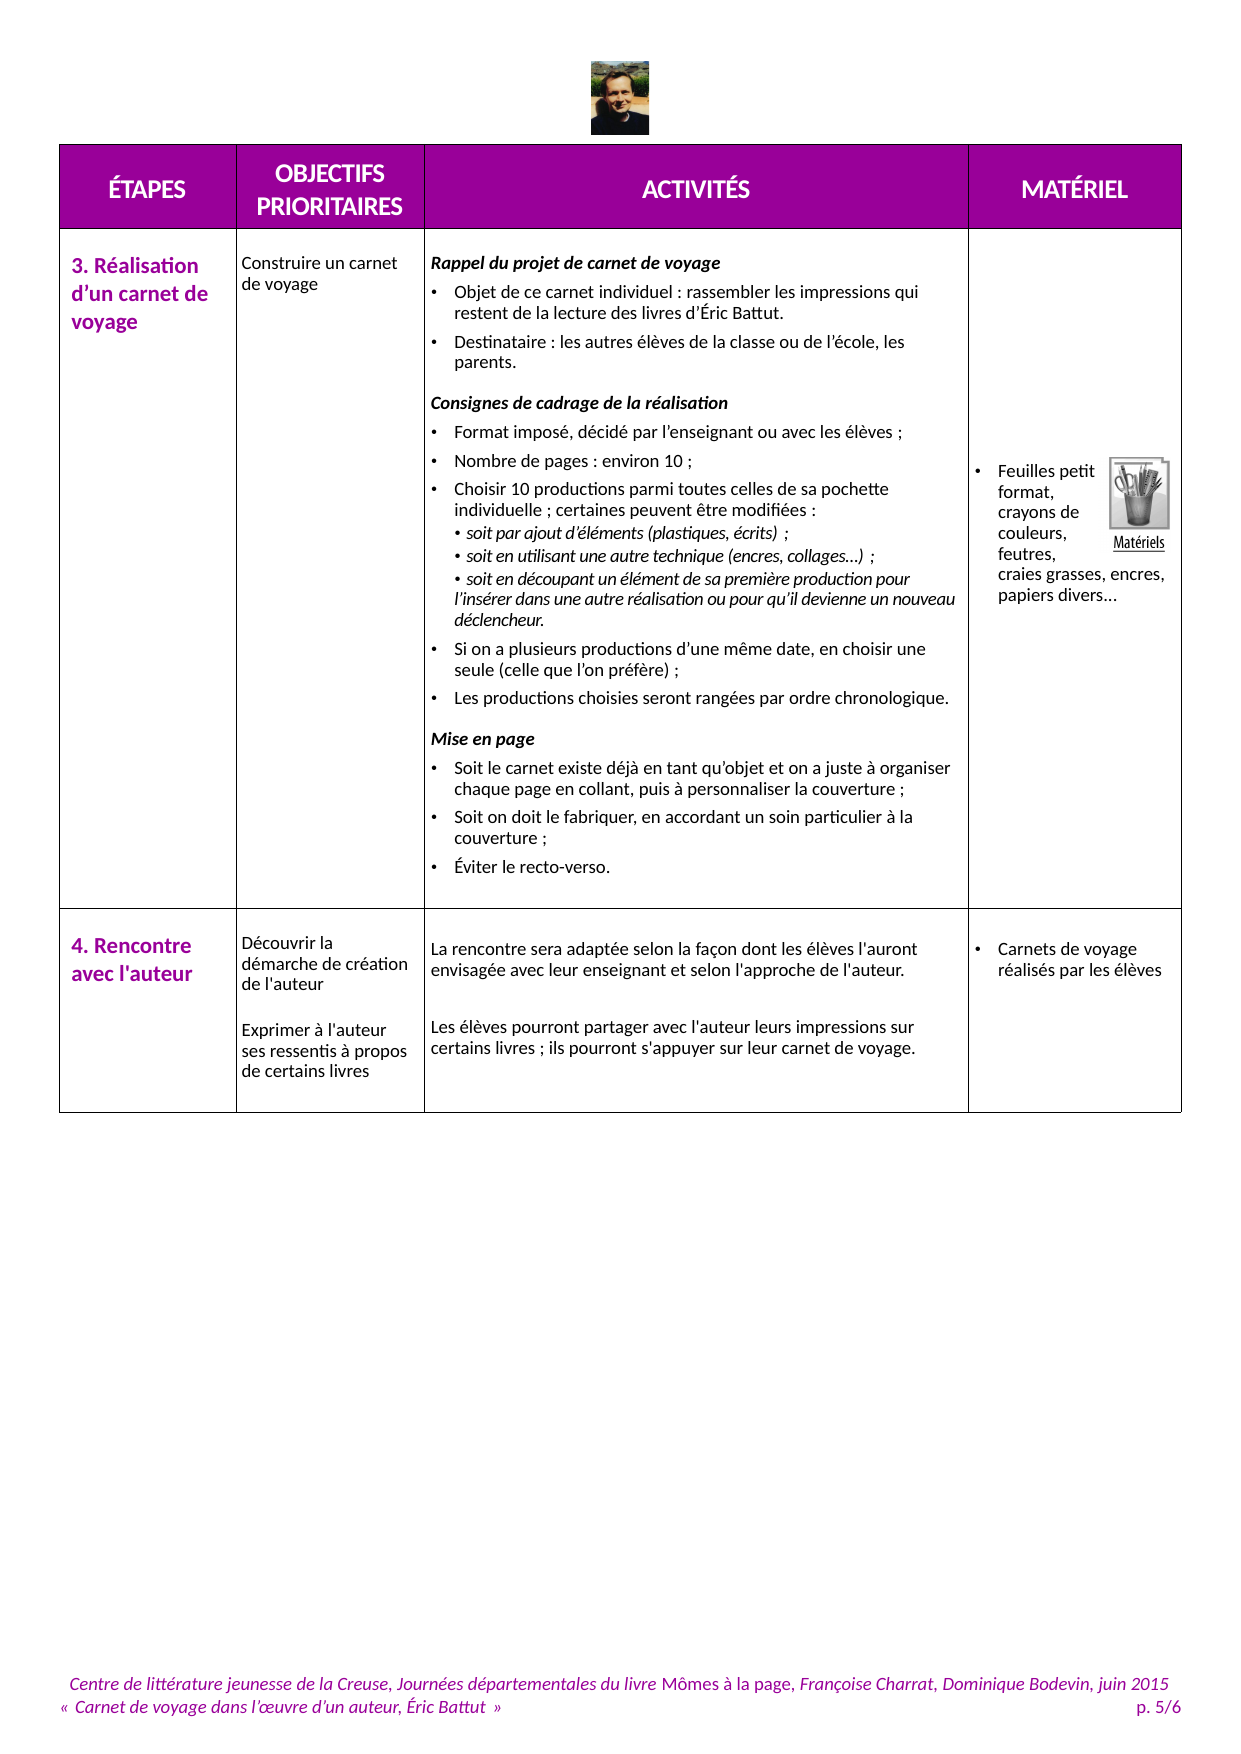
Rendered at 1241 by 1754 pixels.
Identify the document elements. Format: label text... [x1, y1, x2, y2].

table_header Activités [425, 145, 968, 228]
table_cell 3. Réalisation d’un carnet de voyage [60, 229, 236, 907]
table_cell 4. Rencontre avec l'auteur [60, 909, 236, 1112]
table_header Matériel [969, 145, 1181, 228]
table_cell La rencontre sera adaptée selon la façon dont les élèves l'auront envisagée avec leur enseignant et selon l'approche de l'auteur. Les élèves pourront partager avec l'auteur leurs impressions sur certains livres ; ils pourront s'appuyer sur leur carnet de voyage. [425, 909, 968, 1112]
picture [1098, 457, 1171, 553]
picture [591, 61, 650, 135]
table_header Objectifs prioritaires [237, 145, 424, 228]
table_cell Rappel du projet de carnet de voyage Objet de ce carnet individuel : rassembler les impressions qui restent de la lecture des livres d’Éric Battut. Destinataire : les autres élèves de la classe ou de l’école, les parents. Consignes de cadrage de la réalisation Format imposé, décidé par l’enseignant ou avec les élèves ; Nombre de pages : environ 10 ; Choisir 10 productions parmi toutes celles de sa pochette individuelle ; certaines peuvent être modifiées : soit par ajout d’éléments (plastiques, écrits) ; soit en utilisant une autre technique (encres, collages…) ; soit en découpant un élément de sa première production pour l’insérer dans une autre réalisation ou pour qu’il devienne un nouveau déclencheur. Si on a plusieurs productions d’une même date, en choisir une seule (celle que l’on préfère) ; Les productions choisies seront rangées par ordre chronologique. Mise en page Soit le carnet existe déjà en tant qu’objet et on a juste à organiser chaque page en collant, puis à personnaliser la couverture ; Soit on doit le fabriquer, en accordant un soin particulier à la couverture ; Éviter le recto-verso. [425, 229, 968, 907]
table_cell Construire un carnet de voyage [237, 229, 424, 907]
table_cell Carnets de voyage réalisés par les élèves [969, 909, 1181, 1112]
table_cell Découvrir la démarche de création de l'auteur Exprimer à l'auteur ses ressentis à propos de certains livres [237, 909, 424, 1112]
table_header étapes [60, 145, 236, 228]
table_cell Feuilles petit format, crayons de couleurs, feutres, craies grasses, encres, papiers divers... [969, 229, 1181, 907]
